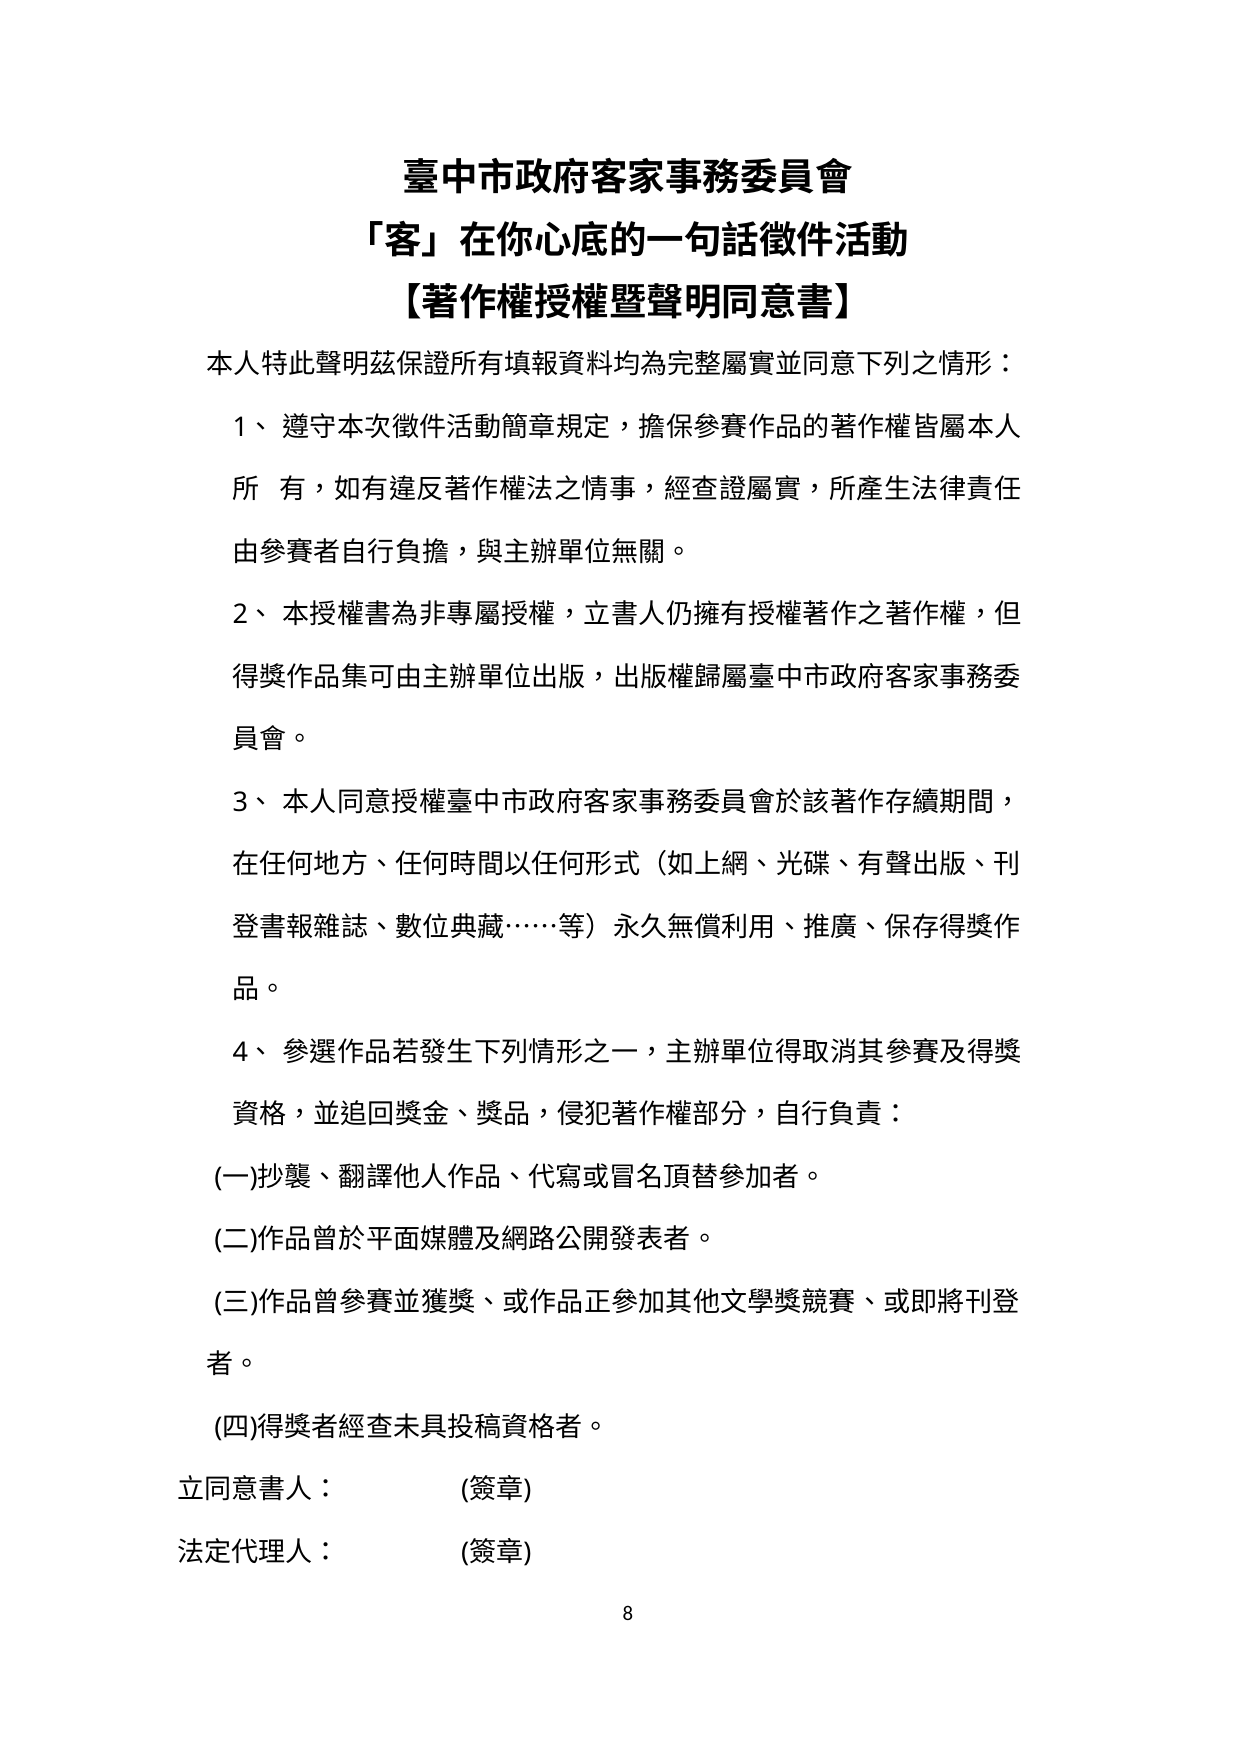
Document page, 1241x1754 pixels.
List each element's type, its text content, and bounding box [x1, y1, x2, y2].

text (二)作品曾於平面媒體及網路公開發表者。 [207, 1195, 1021, 1258]
list 參選作品若發生下列情形之一，主辦單位得取消其參賽及得獎資格，並追回獎金、獎品，侵犯著作權部分，自行負責： [232, 1008, 1021, 1133]
text 本人特此聲明茲保證所有填報資料均為完整屬實並同意下列之情形： [207, 320, 1021, 383]
text (四)得獎者經查未具投稿資格者。 [207, 1383, 1021, 1445]
text 立同意書人： (簽章) [177, 1445, 1021, 1508]
list 本授權書為非專屬授權，立書人仍擁有授權著作之著作權，但得獎作品集可由主辦單位出版，出版權歸屬臺中市政府客家事務委員會。 [232, 570, 1021, 758]
text 臺中市政府客家事務委員會 [177, 133, 1078, 195]
text 法定代理人： (簽章) [177, 1508, 1021, 1570]
text 【著作權授權暨聲明同意書】 [177, 258, 1078, 320]
text (一)抄襲、翻譯他人作品、代寫或冒名頂替參加者。 [207, 1133, 1021, 1195]
list 遵守本次徵件活動簡章規定，擔保參賽作品的著作權皆屬本人所 有，如有違反著作權法之情事，經查證屬實，所產生法律責任由參賽者自行負擔，與主辦單位無關。 [232, 383, 1021, 570]
list 本人同意授權臺中市政府客家事務委員會於該著作存續期間，在任何地方、任何時間以任何形式（如上網、光碟、有聲出版、刊登書報雜誌、數位典藏……等）永久無償利用、推廣、保存得獎作品。 [232, 758, 1021, 1008]
text 「客」在你心底的一句話徵件活動 [177, 195, 1078, 258]
text (三)作品曾參賽並獲獎、或作品正參加其他文學獎競賽、或即將刊登者。 [207, 1258, 1021, 1383]
